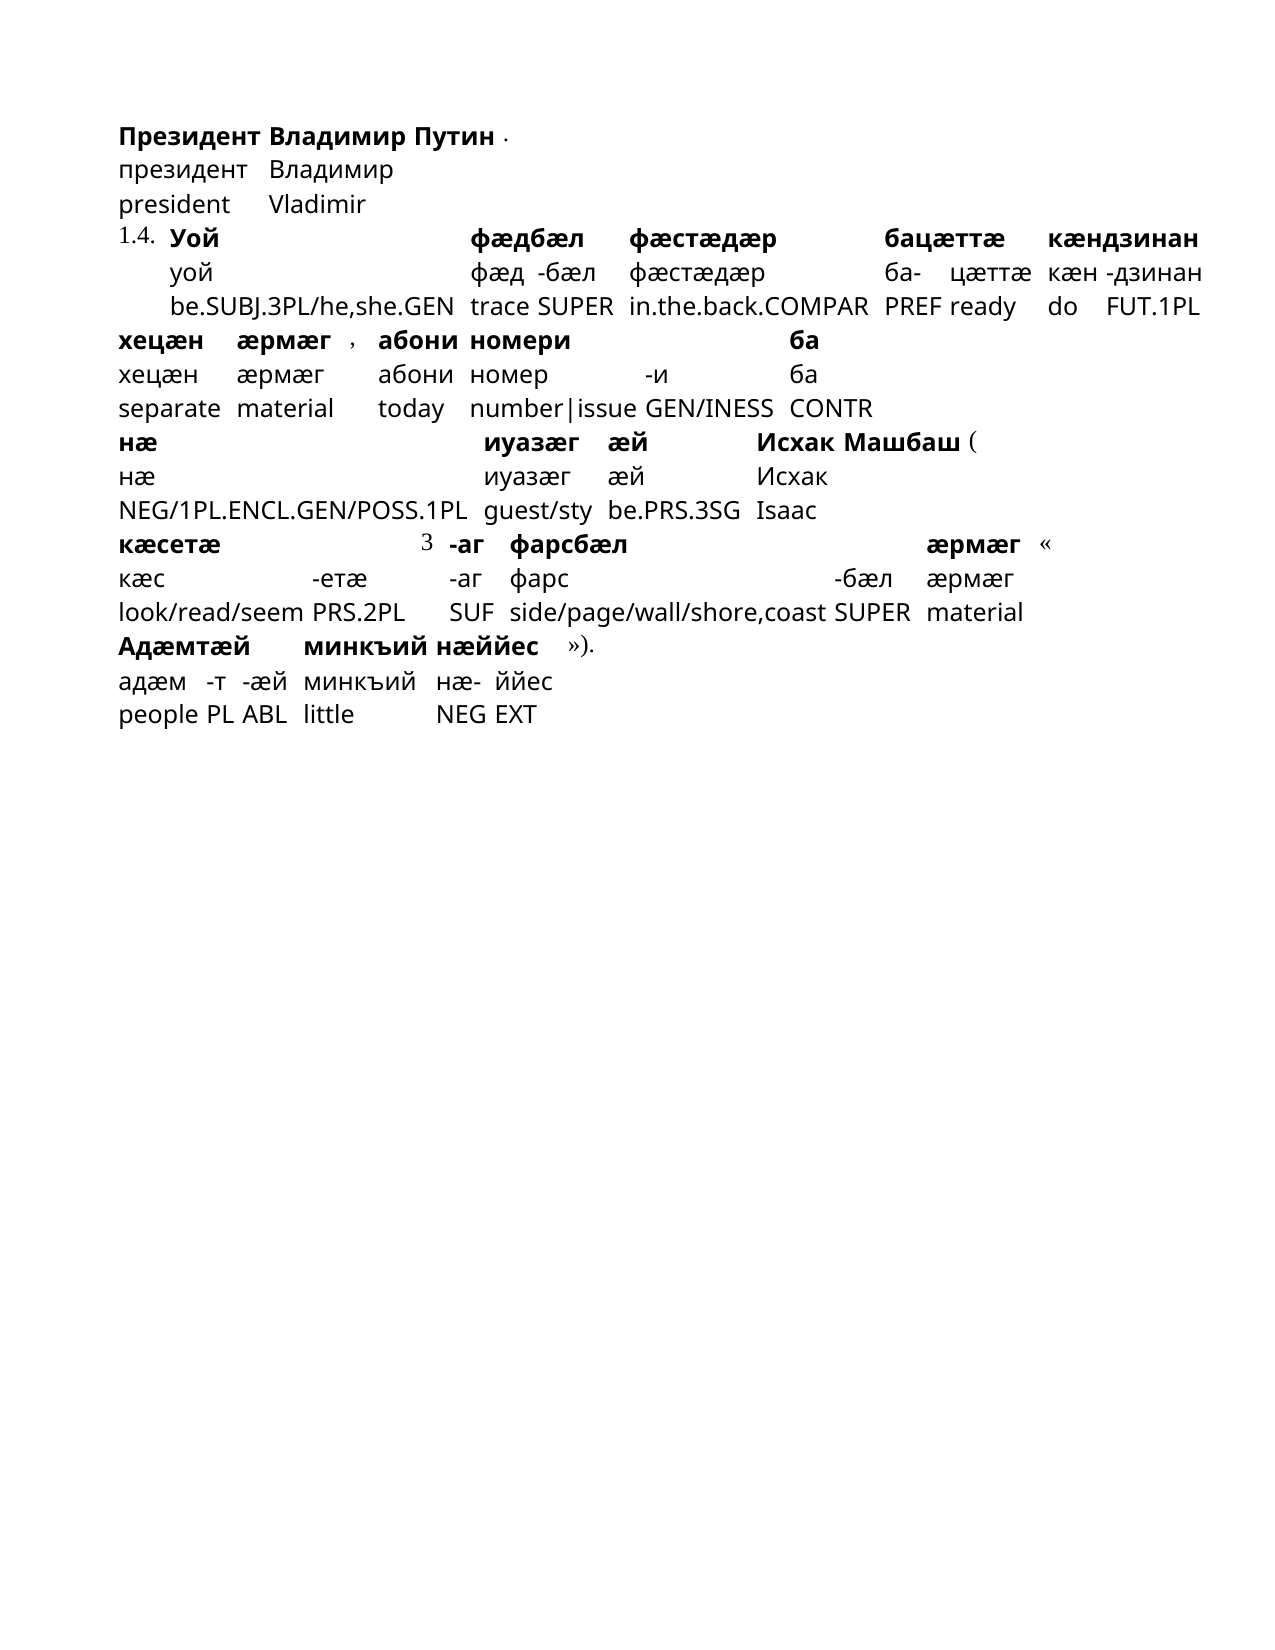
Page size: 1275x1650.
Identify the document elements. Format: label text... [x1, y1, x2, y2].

text æй [607, 459, 741, 493]
text -т [206, 663, 234, 697]
text , [349, 322, 370, 351]
text SUF [449, 595, 494, 629]
text NEG/1PL.ENCL.GEN/POSS.1PL [118, 493, 468, 527]
text фæстæдæр [629, 254, 869, 288]
text 3 [421, 527, 442, 556]
text иуазæг [483, 459, 592, 493]
text нæййес [436, 629, 560, 663]
text ба [789, 357, 873, 391]
text -æй [242, 663, 288, 697]
text . [503, 118, 524, 147]
text кæн [1047, 254, 1098, 288]
text FUT.1PL [1106, 288, 1203, 322]
text хецæн [118, 357, 221, 391]
text минкъий [303, 663, 417, 697]
text material [926, 595, 1024, 629]
text president [118, 186, 248, 220]
text -аг [449, 561, 494, 595]
text little [303, 697, 417, 731]
text 1.4. [118, 220, 162, 249]
text be.PRS.3SG [607, 493, 741, 527]
text номери [469, 322, 782, 357]
text Владимир [268, 152, 394, 186]
text фæд [470, 254, 530, 288]
text guest/sty [483, 493, 592, 527]
text Vladimir [268, 186, 394, 220]
text be.SUBJ.3PL/he,she.GEN [169, 288, 455, 322]
text side/page/wall/shore,coast [509, 595, 827, 629]
text иуазæг [483, 425, 600, 459]
text нæ [118, 425, 476, 459]
text -етæ [312, 561, 406, 595]
text нæ- [436, 663, 487, 697]
text Уой [169, 220, 463, 254]
text SUPER [834, 595, 911, 629]
text Исхак [756, 425, 836, 459]
text ABL [242, 697, 288, 731]
text фарс [509, 561, 827, 595]
text CONTR [789, 391, 873, 425]
text ба- [884, 254, 942, 288]
text президент [118, 152, 248, 186]
text ready [949, 288, 1032, 322]
text people [118, 697, 199, 731]
text Владимир [268, 118, 406, 152]
text PREF [884, 288, 942, 322]
text separate [118, 391, 221, 425]
text ййес [494, 663, 553, 697]
text material [236, 391, 334, 425]
text trace [470, 288, 530, 322]
text ба [789, 322, 881, 357]
text Isaac [756, 493, 828, 527]
text кæндзинан [1047, 220, 1210, 254]
text number|issue [469, 391, 637, 425]
text do [1047, 288, 1098, 322]
text -аг [449, 527, 502, 561]
text номер [469, 357, 637, 391]
text NEG [436, 697, 487, 731]
text Исхак [756, 459, 828, 493]
text Машбаш [843, 425, 961, 459]
text « [1039, 527, 1060, 556]
text PRS.2PL [312, 595, 406, 629]
text минкъий [303, 629, 428, 663]
text today [378, 391, 454, 425]
text ( [968, 425, 989, 453]
text уой [169, 254, 455, 288]
text PL [206, 697, 234, 731]
text -дзинан [1106, 254, 1203, 288]
text фæдбæл [470, 220, 621, 254]
text in.the.back.COMPAR [629, 288, 869, 322]
text EXT [494, 697, 553, 731]
text -бæл [834, 561, 911, 595]
text Путин [414, 118, 495, 152]
text абони [378, 357, 454, 391]
text цæттæ [949, 254, 1032, 288]
text бацæттæ [884, 220, 1040, 254]
text хецæн [118, 322, 229, 357]
text абони [378, 322, 462, 357]
text æрмæг [236, 322, 342, 357]
text æрмæг [926, 561, 1024, 595]
text -и [645, 357, 774, 391]
text æй [607, 425, 749, 459]
text -бæл [537, 254, 614, 288]
text кæсетæ [118, 527, 413, 561]
text GEN/INESS [645, 391, 774, 425]
text Адæмтæй [118, 629, 296, 663]
text нæ [118, 459, 468, 493]
text SUPER [537, 288, 614, 322]
text Президент [118, 118, 261, 152]
text фæстæдæр [629, 220, 877, 254]
text фарсбæл [509, 527, 918, 561]
text адæм [118, 663, 199, 697]
text кæс [118, 561, 304, 595]
text æрмæг [926, 527, 1031, 561]
text æрмæг [236, 357, 334, 391]
text look/read/seem [118, 595, 304, 629]
text »). [568, 629, 595, 658]
